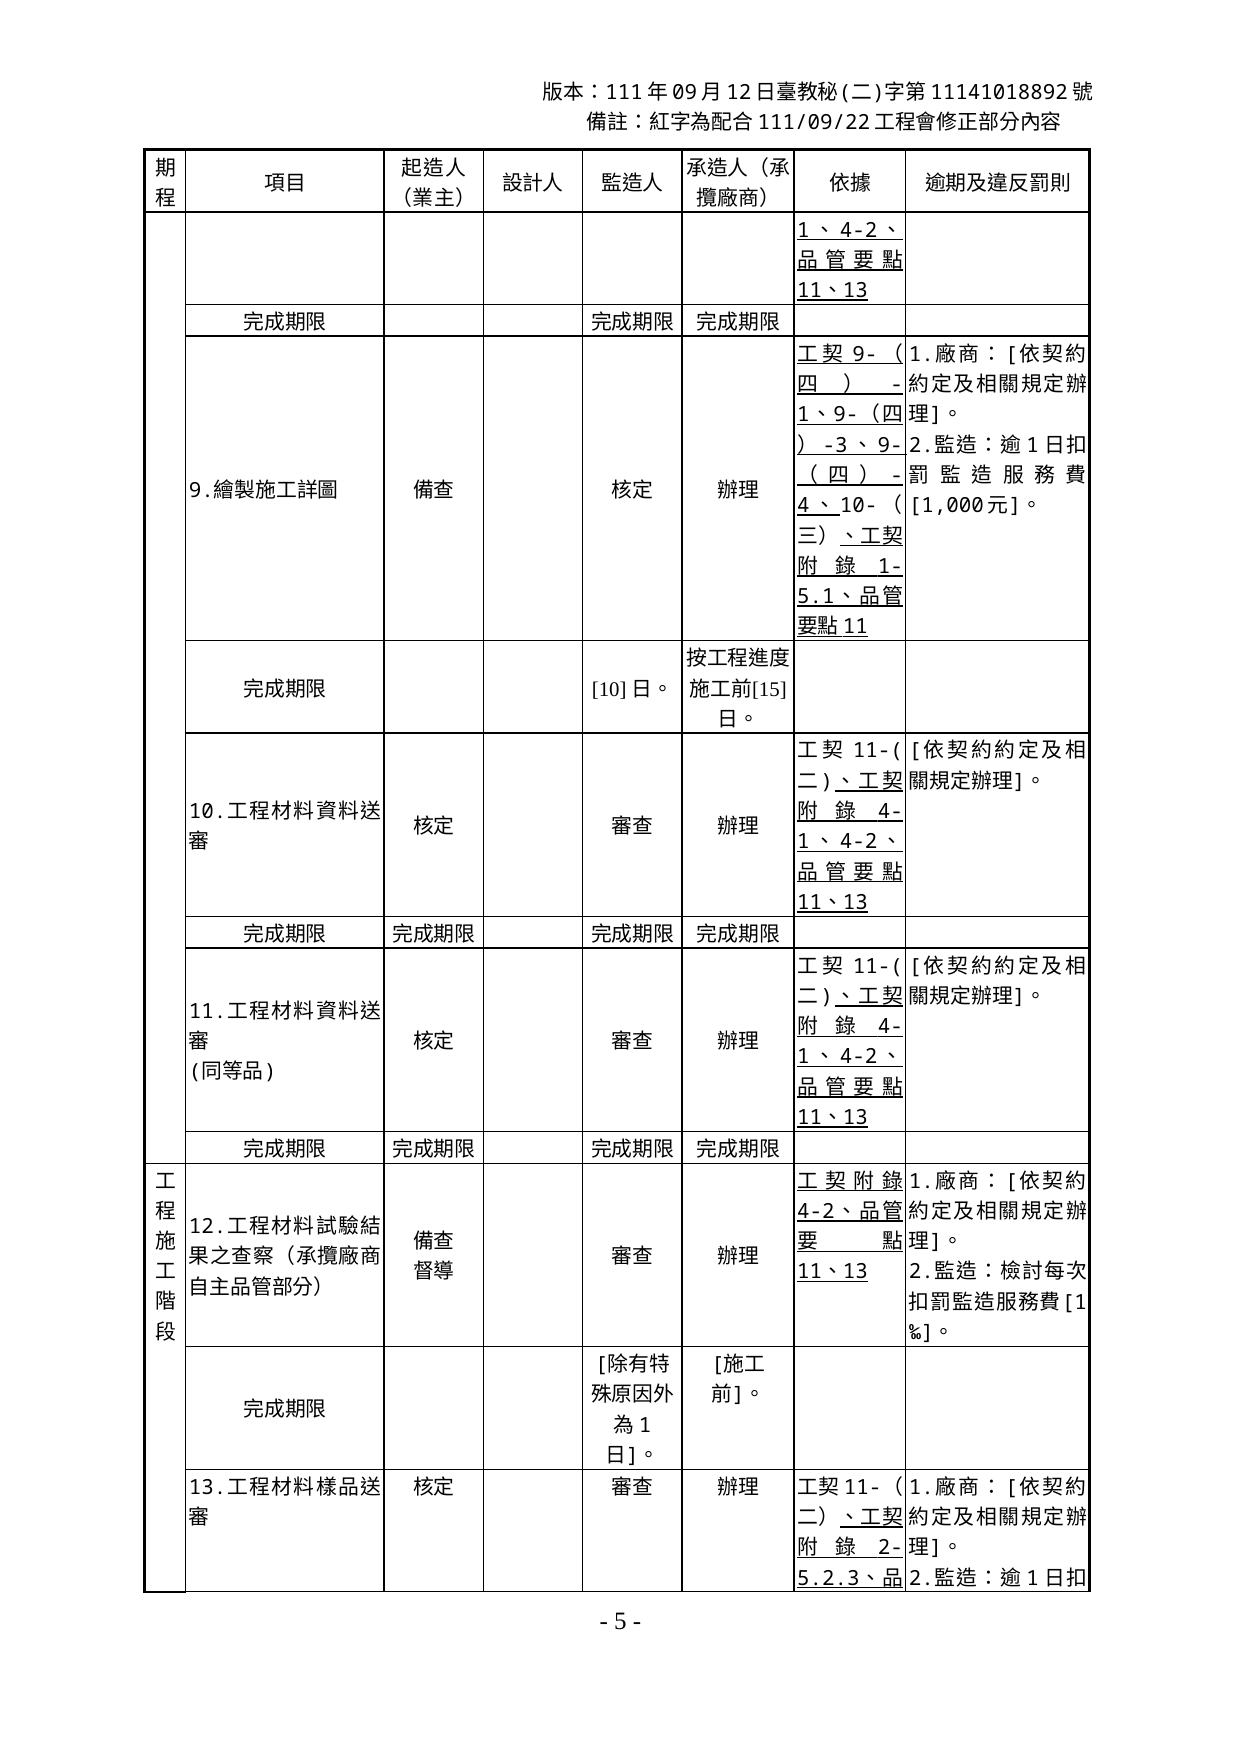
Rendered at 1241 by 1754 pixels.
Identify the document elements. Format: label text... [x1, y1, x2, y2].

table_header 項目 [186, 151, 383, 211]
table_cell 核定 [385, 949, 483, 1131]
table_cell 辦理 [683, 1164, 793, 1346]
table_header 期程 [146, 151, 185, 211]
table_cell 工契11-(二)、工契附錄4-1、4-2、品管要點11、13 [795, 949, 905, 1131]
table_cell 13.工程材料樣品送審 [186, 1470, 383, 1591]
table_cell [484, 949, 582, 1131]
table_cell [385, 213, 483, 304]
table_cell 備查 [385, 337, 483, 640]
table_header 監造人 [583, 151, 681, 211]
table_cell [906, 1132, 1088, 1162]
table_cell 完成期限 [583, 305, 681, 335]
table_cell 工契11-(二)、工契附錄4-1、4-2、品管要點11、13 [795, 734, 905, 916]
table_cell 完成期限 [186, 641, 383, 732]
table_cell [795, 641, 905, 732]
table_cell [186, 213, 383, 304]
table_cell [484, 734, 582, 916]
table_cell [依契約約定及相關規定辦理]。 [906, 949, 1088, 1131]
table_cell 完成期限 [186, 1347, 383, 1468]
table_cell 11.工程材料資料送審 (同等品) [186, 949, 383, 1131]
table_header 起造人（業主） [385, 151, 483, 211]
table_cell 1.廠商：[依契約約定及相關規定辦理]。 2.監造：逾1日扣罰監造服務費[1,000元]。 [906, 337, 1088, 640]
table_cell [施工前]。 [683, 1347, 793, 1468]
table_cell 審查 [583, 734, 681, 916]
table_cell 核定 [385, 1470, 483, 1591]
table_cell 辦理 [683, 1470, 793, 1591]
table_cell [906, 213, 1088, 304]
table_cell [484, 641, 582, 732]
table_cell 辦理 [683, 337, 793, 640]
table_cell 12.工程材料試驗結果之查察（承攬廠商自主品管部分） [186, 1164, 383, 1346]
table_cell 1、4-2、品管要點11、13 [795, 213, 905, 304]
table_cell 工程施工階段 [146, 1164, 185, 1591]
table_cell 工契11-（二）、工契附錄2-5.2.3、品 [795, 1470, 905, 1591]
table_cell [146, 213, 185, 1162]
table_cell 完成期限 [385, 1132, 483, 1162]
table_cell 審查 [583, 1470, 681, 1591]
table_cell [385, 1347, 483, 1468]
table_cell 完成期限 [186, 305, 383, 335]
table_cell 完成期限 [683, 1132, 793, 1162]
table_header 逾期及違反罰則 [906, 151, 1088, 211]
table_cell [依契約約定及相關規定辦理]。 [906, 734, 1088, 916]
table_cell [484, 213, 582, 304]
table_cell [484, 1164, 582, 1346]
table_cell 完成期限 [683, 305, 793, 335]
table_cell [683, 213, 793, 304]
table_header 承造人（承攬廠商） [683, 151, 793, 211]
table_cell 備查 督導 [385, 1164, 483, 1346]
table_cell [906, 641, 1088, 732]
table_cell 審查 [583, 949, 681, 1131]
table_cell 完成期限 [186, 1132, 383, 1162]
table_cell 完成期限 [186, 917, 383, 947]
table_cell [484, 337, 582, 640]
table_cell 辦理 [683, 734, 793, 916]
table_cell [10] 日。 [583, 641, 681, 732]
table_cell [795, 305, 905, 335]
table_cell 1.廠商：[依契約約定及相關規定辦理]。 2.監造：檢討每次扣罰監造服務費[1 ‰]。 [906, 1164, 1088, 1346]
table_cell [484, 1347, 582, 1468]
table_cell 核定 [583, 337, 681, 640]
table_cell 工契附錄4-2、品管要點11、13 [795, 1164, 905, 1346]
table_cell 工契9-（四）-1、9-（四）-3、9-（四）-4、10-（三）、工契附錄1-5.1、品管要點11 [795, 337, 905, 640]
table_cell [385, 305, 483, 335]
table_cell 10.工程材料資料送審 [186, 734, 383, 916]
table_cell [除有特殊原因外為1日]。 [583, 1347, 681, 1468]
table_cell 審查 [583, 1164, 681, 1346]
table_header 設計人 [484, 151, 582, 211]
table_cell 9.繪製施工詳圖 [186, 337, 383, 640]
table_cell [583, 213, 681, 304]
table_cell 完成期限 [583, 1132, 681, 1162]
table_header 依據 [795, 151, 905, 211]
table_cell [484, 1470, 582, 1591]
table_cell [795, 1347, 905, 1468]
table_cell [484, 305, 582, 335]
table_cell 完成期限 [385, 917, 483, 947]
table_cell [906, 917, 1088, 947]
table_cell 辦理 [683, 949, 793, 1131]
table_cell 完成期限 [583, 917, 681, 947]
table_cell [795, 1132, 905, 1162]
table_cell 1.廠商：[依契約約定及相關規定辦理]。 2.監造：逾1日扣 [906, 1470, 1088, 1591]
table_cell [906, 1347, 1088, 1468]
table_cell [385, 641, 483, 732]
table_cell 按工程進度施工前[15] 日。 [683, 641, 793, 732]
table_cell 完成期限 [683, 917, 793, 947]
table_cell [795, 917, 905, 947]
table_cell [906, 305, 1088, 335]
table_cell [484, 917, 582, 947]
table_cell [484, 1132, 582, 1162]
table_cell 核定 [385, 734, 483, 916]
